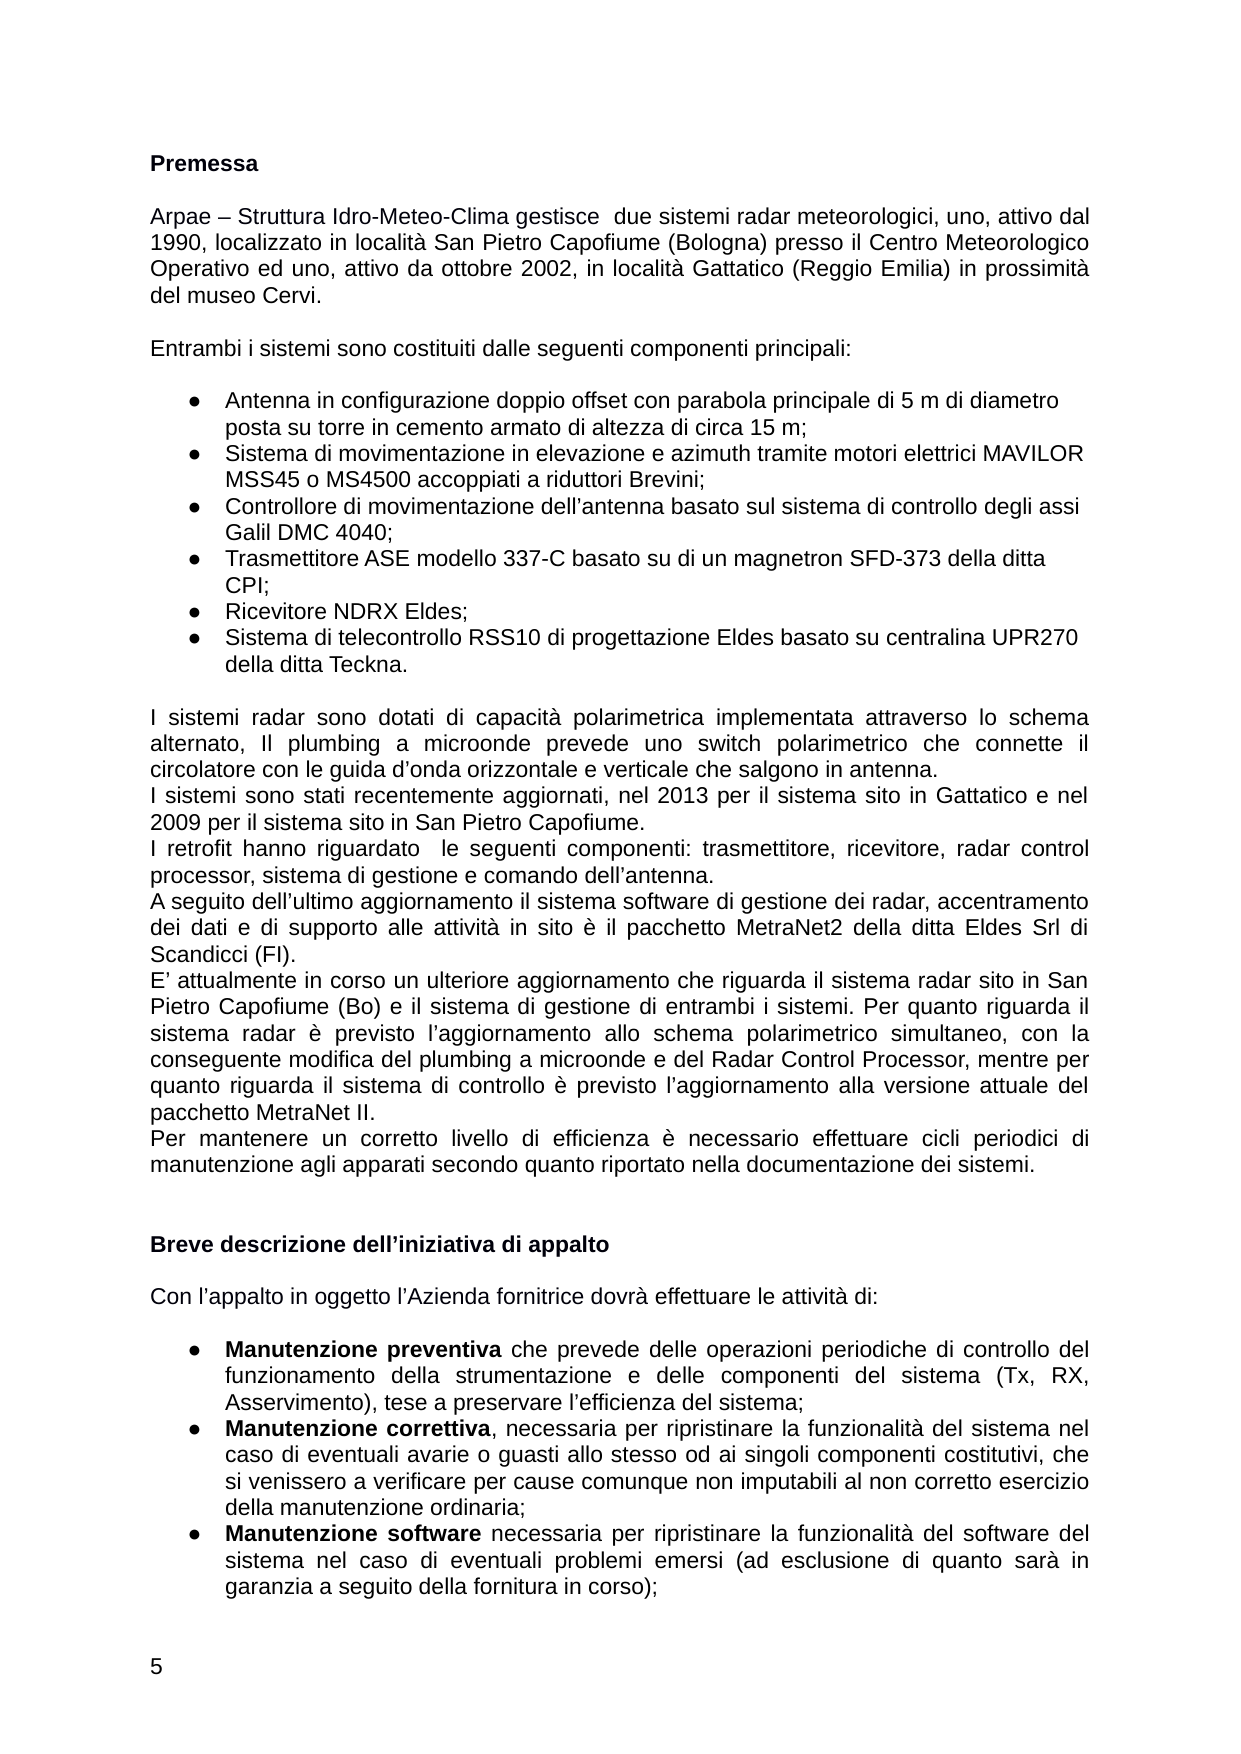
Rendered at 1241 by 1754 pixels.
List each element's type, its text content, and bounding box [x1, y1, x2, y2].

list Controllore di movimentazione dell’antenna basato sul sistema di controllo degli assi Galil DMC 4040; [187, 493, 1090, 545]
list Trasmettitore ASE modello 337-C basato su di un magnetron SFD-373 della ditta CPI; [187, 545, 1090, 598]
list Manutenzione correttiva, necessaria per ripristinare la funzionalità del sistema nel caso di eventuali avarie o guasti allo stesso od ai singoli componenti costitutivi, che si venissero a verificare per cause comunque non imputabili al non corretto esercizio della manutenzione ordinaria; [187, 1415, 1090, 1520]
text E’ attualmente in corso un ulteriore aggiornamento che riguarda il sistema radar sito in San Pietro Capofiume (Bo) e il sistema di gestione di entrambi i sistemi. Per quanto riguarda il sistema radar è previsto l’aggiornamento allo schema polarimetrico simultaneo, con la conseguente modifica del plumbing a microonde e del Radar Control Processor, mentre per quanto riguarda il sistema di controllo è previsto l’aggiornamento alla versione attuale del pacchetto MetraNet II. [150, 967, 1090, 1125]
list Ricevitore NDRX Eldes; [187, 598, 1090, 624]
text Con l’appalto in oggetto l’Azienda fornitrice dovrà effettuare le attività di: [150, 1283, 1090, 1309]
list Manutenzione software necessaria per ripristinare la funzionalità del software del sistema nel caso di eventuali problemi emersi (ad esclusione di quanto sarà in garanzia a seguito della fornitura in corso); [187, 1520, 1090, 1599]
text I retrofit hanno riguardato le seguenti componenti: trasmettitore, ricevitore, radar control processor, sistema di gestione e comando dell’antenna. [150, 835, 1090, 888]
text I sistemi radar sono dotati di capacità polarimetrica implementata attraverso lo schema alternato, Il plumbing a microonde prevede uno switch polarimetrico che connette il circolatore con le guida d’onda orizzontale e verticale che salgono in antenna. [150, 703, 1090, 782]
text Arpae – Struttura Idro-Meteo-Clima gestisce due sistemi radar meteorologici, uno, attivo dal 1990, localizzato in località San Pietro Capofiume (Bologna) presso il Centro Meteorologico Operativo ed uno, attivo da ottobre 2002, in località Gattatico (Reggio Emilia) in prossimità del museo Cervi. [150, 203, 1090, 308]
list Antenna in configurazione doppio offset con parabola principale di 5 m di diametro posta su torre in cemento armato di altezza di circa 15 m; [187, 387, 1090, 440]
subtitle Breve descrizione dell’iniziativa di appalto [150, 1231, 1090, 1257]
list Sistema di telecontrollo RSS10 di progettazione Eldes basato su centralina UPR270 della ditta Teckna. [187, 624, 1090, 677]
text A seguito dell’ultimo aggiornamento il sistema software di gestione dei radar, accentramento dei dati e di supporto alle attività in sito è il pacchetto MetraNet2 della ditta Eldes Srl di Scandicci (FI). [150, 888, 1090, 967]
subtitle Premessa [150, 150, 1090, 176]
list Sistema di movimentazione in elevazione e azimuth tramite motori elettrici MAVILOR MSS45 o MS4500 accoppiati a riduttori Brevini; [187, 440, 1090, 493]
text Per mantenere un corretto livello di efficienza è necessario effettuare cicli periodici di manutenzione agli apparati secondo quanto riportato nella documentazione dei sistemi. [150, 1125, 1090, 1178]
text I sistemi sono stati recentemente aggiornati, nel 2013 per il sistema sito in Gattatico e nel 2009 per il sistema sito in San Pietro Capofiume. [150, 782, 1090, 835]
text Entrambi i sistemi sono costituiti dalle seguenti componenti principali: [150, 334, 1090, 361]
list Manutenzione preventiva che prevede delle operazioni periodiche di controllo del funzionamento della strumentazione e delle componenti del sistema (Tx, RX, Asservimento), tese a preservare l’efficienza del sistema; [187, 1336, 1090, 1415]
